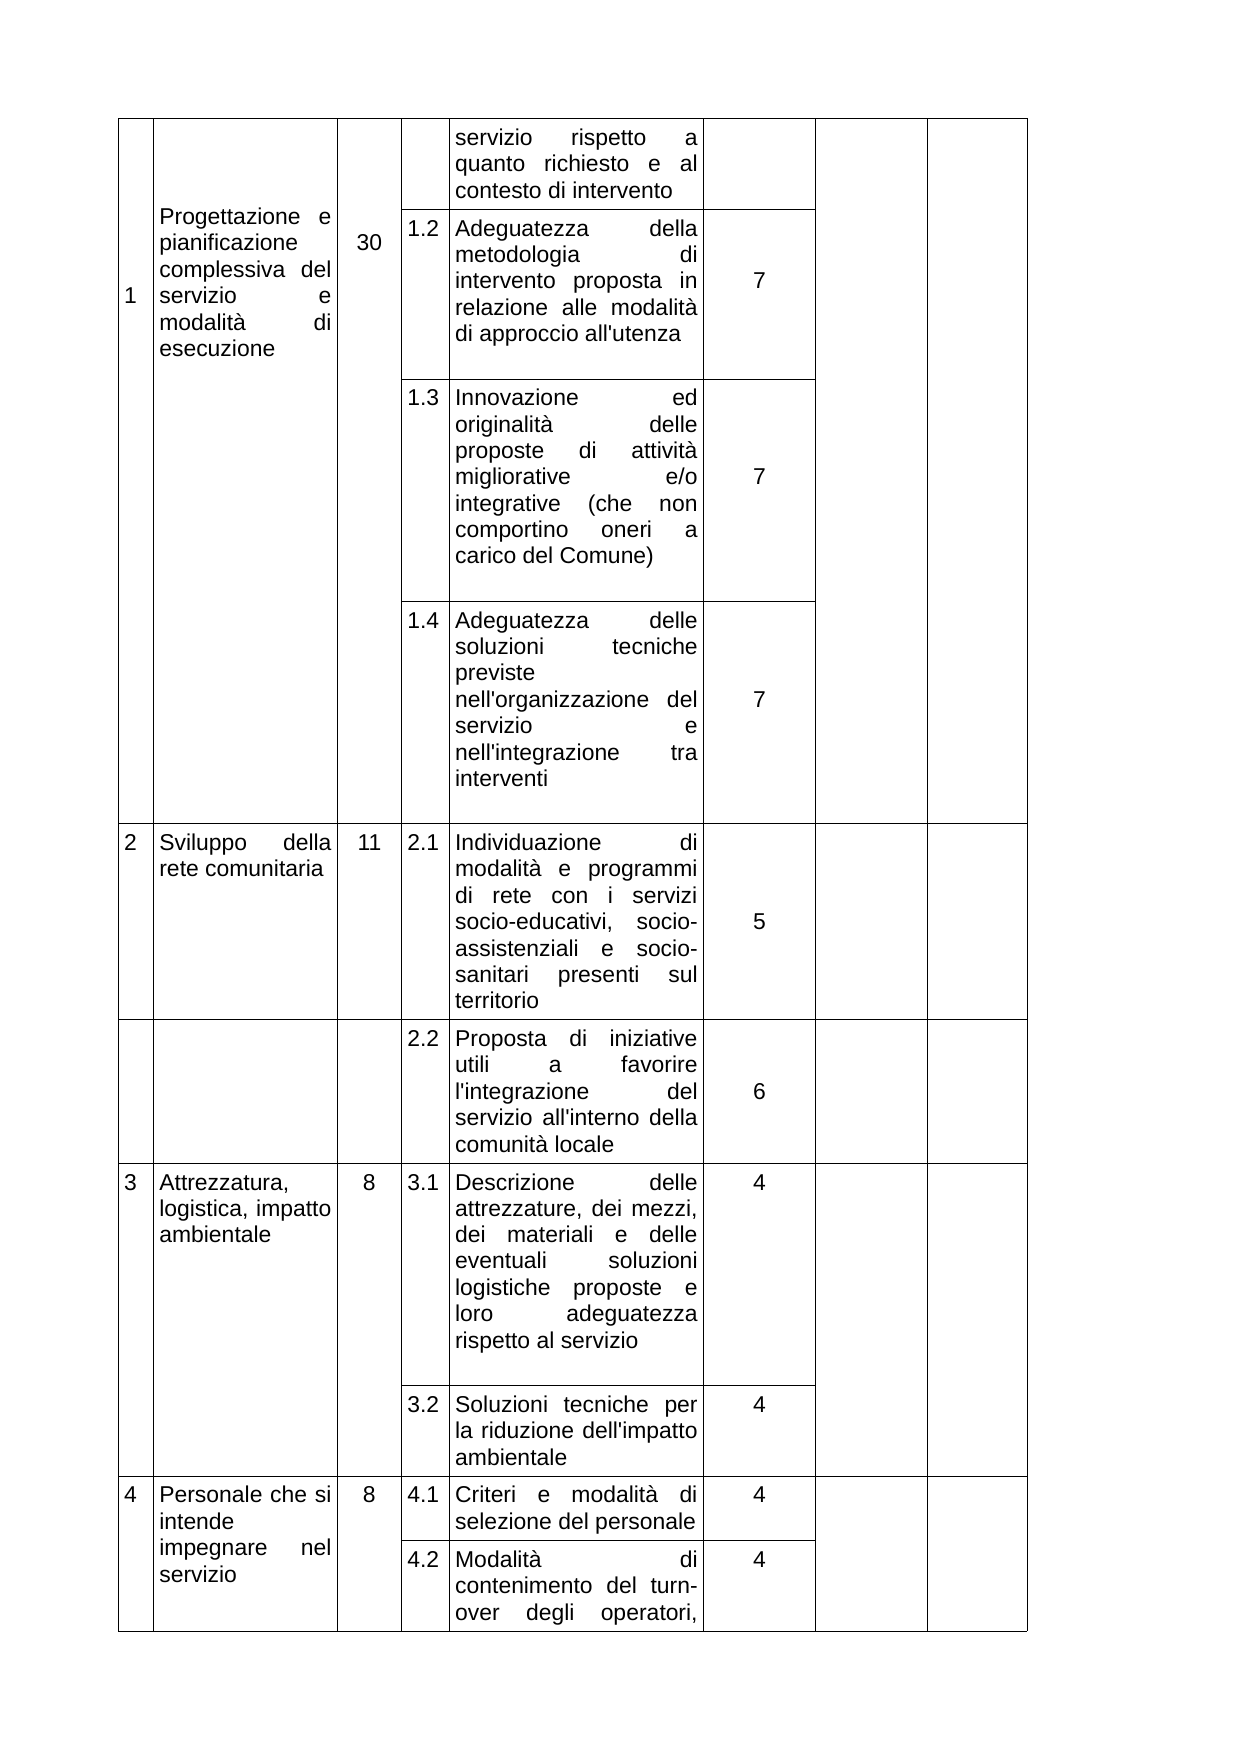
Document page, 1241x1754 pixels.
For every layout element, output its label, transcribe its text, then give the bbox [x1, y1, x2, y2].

table_cell [119, 1020, 153, 1163]
table_cell 5 [704, 824, 815, 1019]
table_cell 4 [704, 1477, 815, 1540]
table_cell Personale che si intende impegnare nel servizio [154, 1477, 337, 1631]
table_cell Sviluppo della rete comunitaria [154, 824, 337, 1019]
table_cell [402, 119, 449, 209]
table_cell [704, 119, 815, 209]
table_cell 8 [338, 1164, 401, 1476]
table_cell Soluzioni tecniche per la riduzione dell'impatto ambientale [450, 1386, 703, 1476]
table_cell Innovazione ed originalità delle proposte di attività migliorative e/o integrative (che non comportino oneri a carico del Comune) [450, 380, 703, 601]
table_cell 11 [338, 824, 401, 1019]
table_cell 1.3 [402, 380, 449, 601]
table_cell 4.1 [402, 1477, 449, 1540]
table_cell 7 [704, 210, 815, 378]
table_cell [928, 119, 1027, 823]
table_cell 1.4 [402, 602, 449, 823]
table_cell 3 [119, 1164, 153, 1476]
table_cell [928, 1020, 1027, 1163]
table_cell [928, 1164, 1027, 1476]
table_cell Descrizione delle attrezzature, dei mezzi, dei materiali e delle eventuali soluzioni logistiche proposte e loro adeguatezza rispetto al servizio [450, 1164, 703, 1385]
table_cell Criteri e modalità di selezione del personale [450, 1477, 703, 1540]
table_cell [154, 1020, 337, 1163]
table_cell [816, 1477, 927, 1631]
table_cell [816, 1164, 927, 1476]
table_cell Modalità di contenimento del turn-over degli operatori, [450, 1541, 703, 1631]
table_cell 6 [704, 1020, 815, 1163]
table_cell 3.1 [402, 1164, 449, 1385]
table_cell Adeguatezza della metodologia di intervento proposta in relazione alle modalità di approccio all'utenza [450, 210, 703, 378]
table_cell 7 [704, 380, 815, 601]
table_cell 1 [119, 119, 153, 823]
table_cell Adeguatezza delle soluzioni tecniche previste nell'organizzazione del servizio e nell'integrazione tra interventi [450, 602, 703, 823]
table_cell 1.2 [402, 210, 449, 378]
table_cell Individuazione di modalità e programmi di rete con i servizi socio-educativi, socio-assistenziali e socio-sanitari presenti sul territorio [450, 824, 703, 1019]
table_cell 4 [704, 1164, 815, 1385]
table_cell 7 [704, 602, 815, 823]
table_cell 3.2 [402, 1386, 449, 1476]
table_cell 2.1 [402, 824, 449, 1019]
table_cell Attrezzatura, logistica, impatto ambientale [154, 1164, 337, 1476]
table_cell 4.2 [402, 1541, 449, 1631]
table_cell 4 [704, 1541, 815, 1631]
table_cell Progettazione e pianificazione complessiva del servizio e modalità di esecuzione [154, 119, 337, 823]
table_cell Proposta di iniziative utili a favorire l'integrazione del servizio all'interno della comunità locale [450, 1020, 703, 1163]
table_cell [338, 1020, 401, 1163]
table_cell servizio rispetto a quanto richiesto e al contesto di intervento [450, 119, 703, 209]
table_cell 2 [119, 824, 153, 1019]
table_cell 30 [338, 119, 401, 823]
table_cell [816, 119, 927, 823]
table_cell 4 [119, 1477, 153, 1631]
table_cell 8 [338, 1477, 401, 1631]
table_cell [816, 824, 927, 1019]
table_cell [928, 1477, 1027, 1631]
table_cell 4 [704, 1386, 815, 1476]
table_cell [928, 824, 1027, 1019]
table_cell 2.2 [402, 1020, 449, 1163]
table_cell [816, 1020, 927, 1163]
